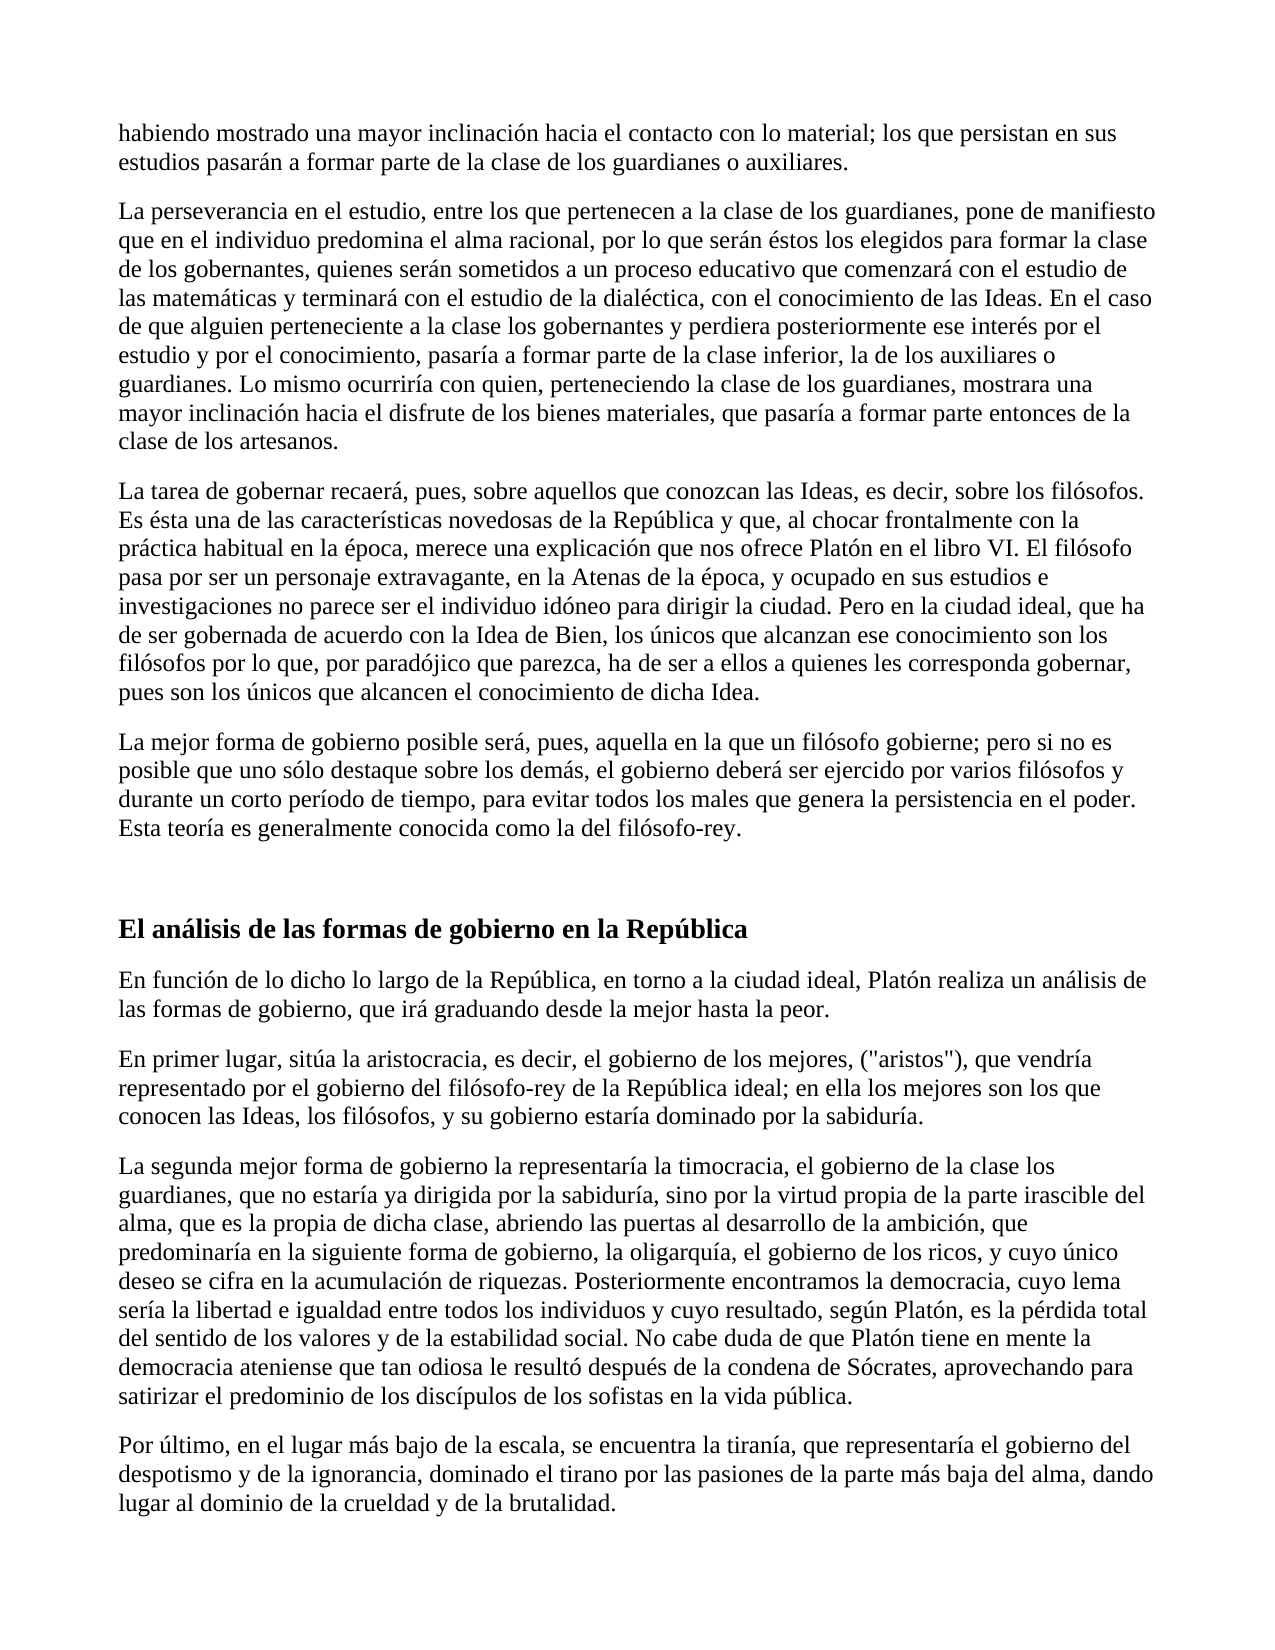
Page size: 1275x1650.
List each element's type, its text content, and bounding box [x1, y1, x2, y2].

text Por último, en el lugar más bajo de la escala, se encuentra la tiranía, que representaría el gobierno del despotismo y de la ignorancia, dominado el tirano por las pasiones de la parte más baja del alma, dando lugar al dominio de la crueldad y de la brutalidad. [118, 1431, 1157, 1517]
text La mejor forma de gobierno posible será, pues, aquella en la que un filósofo gobierne; pero si no es posible que uno sólo destaque sobre los demás, el gobierno deberá ser ejercido por varios filósofos y durante un corto período de tiempo, para evitar todos los males que genera la persistencia en el poder. Esta teoría es generalmente conocida como la del filósofo-rey. [118, 727, 1157, 842]
text La tarea de gobernar recaerá, pues, sobre aquellos que conozcan las Ideas, es decir, sobre los filósofos. Es ésta una de las características novedosas de la República y que, al chocar frontalmente con la práctica habitual en la época, merece una explicación que nos ofrece Platón en el libro VI. El filósofo pasa por ser un personaje extravagante, en la Atenas de la época, y ocupado en sus estudios e investigaciones no parece ser el individuo idóneo para dirigir la ciudad. Pero en la ciudad ideal, que ha de ser gobernada de acuerdo con la Idea de Bien, los únicos que alcanzan ese conocimiento son los filósofos por lo que, por paradójico que parezca, ha de ser a ellos a quienes les corresponda gobernar, pues son los únicos que alcancen el conocimiento de dicha Idea. [118, 476, 1157, 706]
text En primer lugar, sitúa la aristocracia, es decir, el gobierno de los mejores, ("aristos"), que vendría representado por el gobierno del filósofo-rey de la República ideal; en ella los mejores son los que conocen las Ideas, los filósofos, y su gobierno estaría dominado por la sabiduría. [118, 1044, 1157, 1130]
text habiendo mostrado una mayor inclinación hacia el contacto con lo material; los que persistan en sus estudios pasarán a formar parte de la clase de los guardianes o auxiliares. [118, 118, 1157, 176]
text La segunda mejor forma de gobierno la representaría la timocracia, el gobierno de la clase los guardianes, que no estaría ya dirigida por la sabiduría, sino por la virtud propia de la parte irascible del alma, que es la propia de dicha clase, abriendo las puertas al desarrollo de la ambición, que predominaría en la siguiente forma de gobierno, la oligarquía, el gobierno de los ricos, y cuyo único deseo se cifra en la acumulación de riquezas. Posteriormente encontramos la democracia, cuyo lema sería la libertad e igualdad entre todos los individuos y cuyo resultado, según Platón, es la pérdida total del sentido de los valores y de la estabilidad social. No cabe duda de que Platón tiene en mente la democracia ateniense que tan odiosa le resultó después de la condena de Sócrates, aprovechando para satirizar el predominio de los discípulos de los sofistas en la vida pública. [118, 1151, 1157, 1410]
text La perseverancia en el estudio, entre los que pertenecen a la clase de los guardianes, pone de manifiesto que en el individuo predomina el alma racional, por lo que serán éstos los elegidos para formar la clase de los gobernantes, quienes serán sometidos a un proceso educativo que comenzará con el estudio de las matemáticas y terminará con el estudio de la dialéctica, con el conocimiento de las Ideas. En el caso de que alguien perteneciente a la clase los gobernantes y perdiera posteriormente ese interés por el estudio y por el conocimiento, pasaría a formar parte de la clase inferior, la de los auxiliares o guardianes. Lo mismo ocurriría con quien, perteneciendo la clase de los guardianes, mostrara una mayor inclinación hacia el disfrute de los bienes materiales, que pasaría a formar parte entonces de la clase de los artesanos. [118, 196, 1157, 455]
subtitle El análisis de las formas de gobierno en la República [118, 912, 1157, 945]
text En función de lo dicho lo largo de la República, en torno a la ciudad ideal, Platón realiza un análisis de las formas de gobierno, que irá graduando desde la mejor hasta la peor. [118, 966, 1157, 1023]
